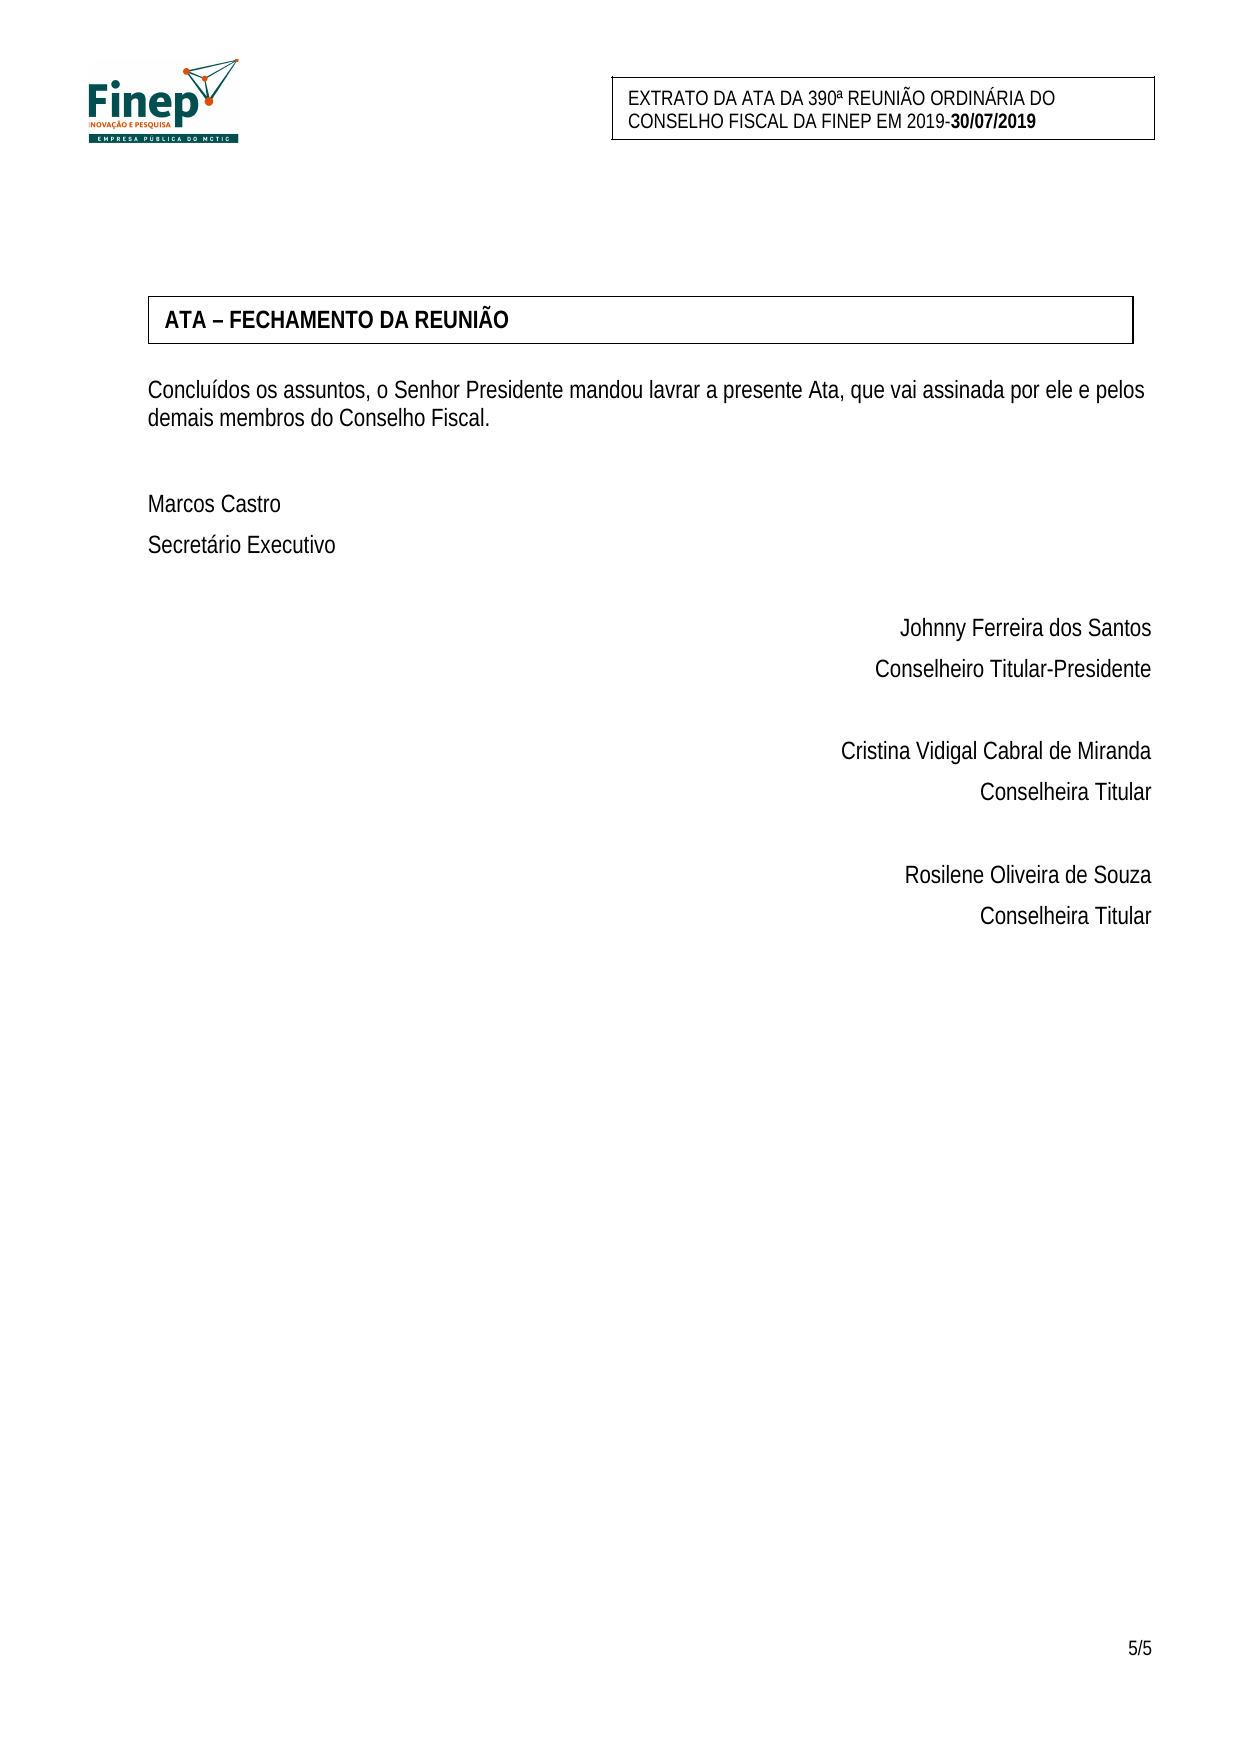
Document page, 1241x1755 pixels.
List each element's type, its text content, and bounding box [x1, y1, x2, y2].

text Johnny Ferreira dos Santos [148, 613, 1152, 641]
text Conselheiro Titular-Presidente [148, 654, 1152, 682]
text ATA – FECHAMENTO DA REUNIÃO [164, 305, 1117, 333]
text Rosilene Oliveira de Souza [148, 859, 1152, 888]
text Conselheira Titular [443, 777, 1152, 806]
text Secretário Executivo [148, 530, 1152, 559]
text Conselheira Titular [148, 901, 1152, 929]
text Cristina Vidigal Cabral de Miranda [148, 736, 1152, 765]
text Concluídos os assuntos, o Senhor Presidente mandou lavrar a presente Ata, que vai assinada por ele e pelos demais membros do Conselho Fiscal. [148, 375, 1147, 432]
text Marcos Castro [148, 489, 1152, 518]
